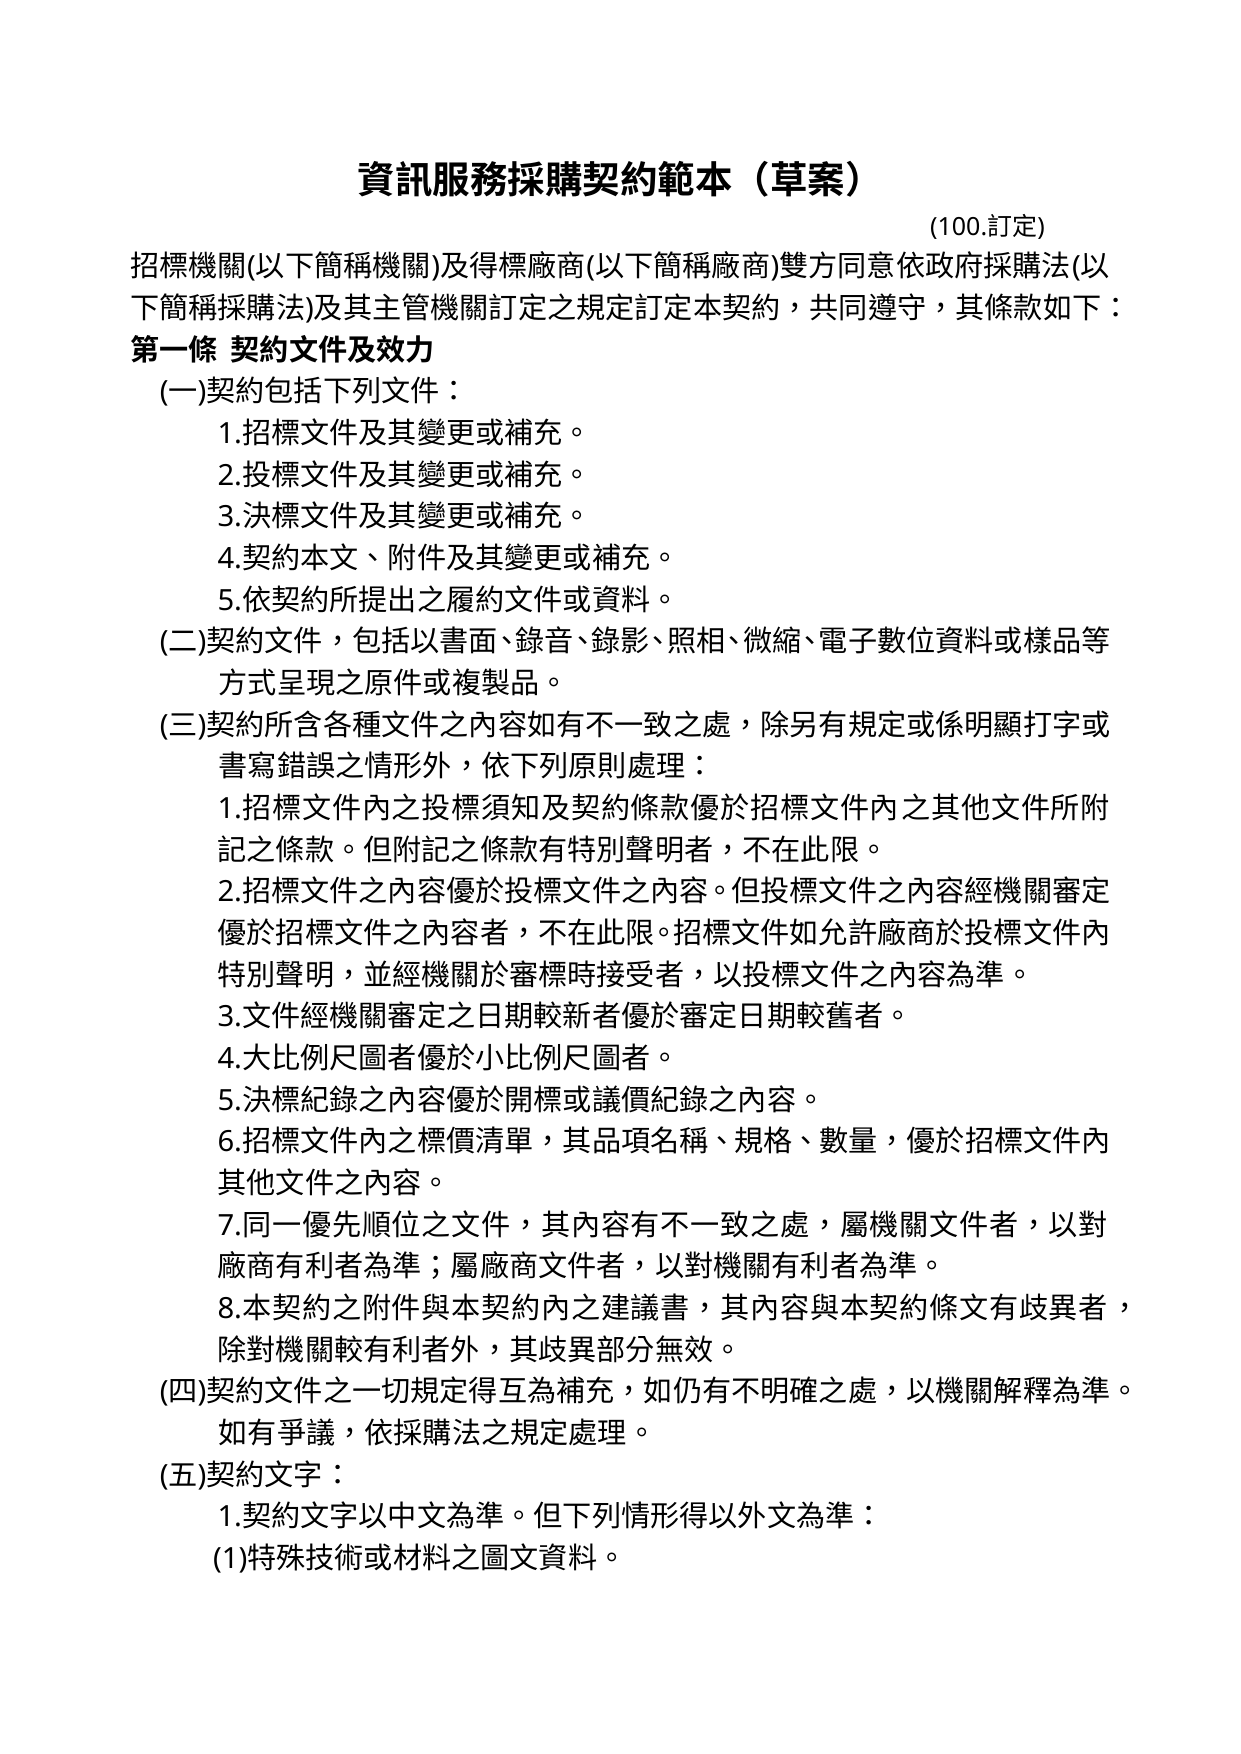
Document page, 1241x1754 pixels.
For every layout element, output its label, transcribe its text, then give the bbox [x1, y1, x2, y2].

text 招標機關(以下簡稱機關)及得標廠商(以下簡稱廠商)雙方同意依政府採購法(以下簡稱採購法)及其主管機關訂定之規定訂定本契約，共同遵守，其條款如下： [130, 243, 1110, 327]
list 4.大比例尺圖者優於小比例尺圖者。 [191, 1035, 1110, 1077]
list 1.招標文件及其變更或補充。 [191, 410, 1110, 452]
text (1)特殊技術或材料之圖文資料。 [213, 1535, 1110, 1577]
list 8.本契約之附件與本契約內之建議書，其內容與本契約條文有歧異者，除對機關較有利者外，其歧異部分無效。 [191, 1285, 1110, 1368]
text (四)契約文件之一切規定得互為補充，如仍有不明確之處，以機關解釋為準。如有爭議，依採購法之規定處理。 [159, 1368, 1110, 1452]
list 1.契約文字以中文為準。但下列情形得以外文為準： [191, 1493, 1110, 1535]
list 5.決標紀錄之內容優於開標或議價紀錄之內容。 [191, 1077, 1110, 1118]
list 3.文件經機關審定之日期較新者優於審定日期較舊者。 [191, 993, 1110, 1035]
text 資訊服務採購契約範本（草案） [130, 160, 1110, 202]
list 1.招標文件內之投標須知及契約條款優於招標文件內之其他文件所附記之條款。但附記之條款有特別聲明者，不在此限。 [191, 785, 1110, 868]
list 3.決標文件及其變更或補充。 [191, 493, 1110, 535]
text (三)契約所含各種文件之內容如有不一致之處，除另有規定或係明顯打字或書寫錯誤之情形外，依下列原則處理： [159, 702, 1110, 785]
text (一)契約包括下列文件： [159, 368, 1110, 410]
text 第一條 契約文件及效力 [130, 327, 1110, 368]
text (二)契約文件，包括以書面、錄音、錄影、照相、微縮、電子數位資料或樣品等方式呈現之原件或複製品。 [159, 618, 1110, 702]
list 6.招標文件內之標價清單，其品項名稱、規格、數量，優於招標文件內其他文件之內容。 [191, 1118, 1110, 1202]
list 2.投標文件及其變更或補充。 [191, 452, 1110, 493]
text (五)契約文字： [159, 1452, 1110, 1493]
list 7.同一優先順位之文件，其內容有不一致之處，屬機關文件者，以對廠商有利者為準；屬廠商文件者，以對機關有利者為準。 [191, 1202, 1110, 1285]
list 2.招標文件之內容優於投標文件之內容。但投標文件之內容經機關審定優於招標文件之內容者，不在此限。招標文件如允許廠商於投標文件內特別聲明，並經機關於審標時接受者，以投標文件之內容為準。 [191, 868, 1110, 993]
list 5.依契約所提出之履約文件或資料。 [191, 577, 1110, 618]
text (100.訂定) [130, 202, 1110, 243]
list 4.契約本文、附件及其變更或補充。 [191, 535, 1110, 577]
